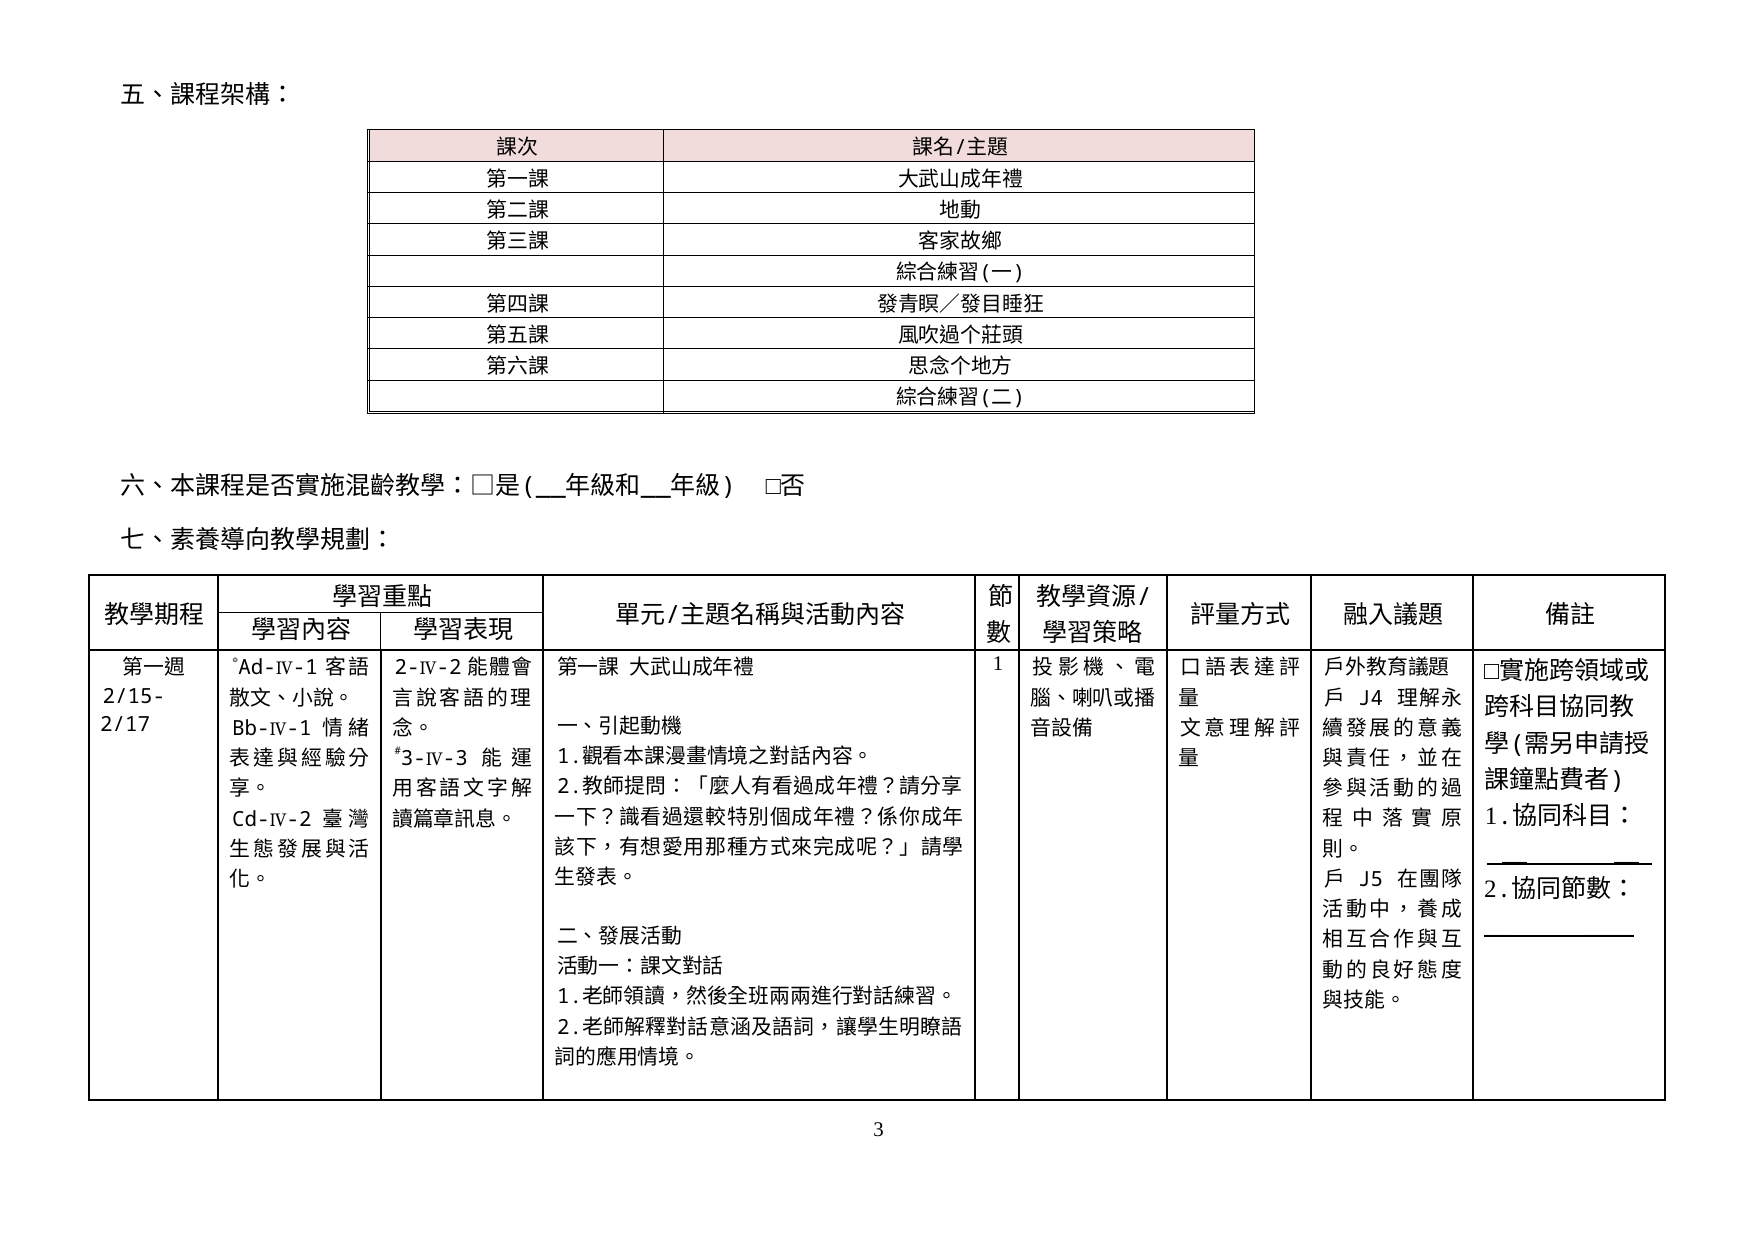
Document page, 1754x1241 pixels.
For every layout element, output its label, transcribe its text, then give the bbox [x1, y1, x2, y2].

table_cell 1 [976, 651, 1018, 1099]
table_cell 投影機、電腦、喇叭或播音設備 [1020, 651, 1166, 1099]
table_cell 第五課 [370, 318, 663, 348]
table_cell 綜合練習(一) [664, 256, 1254, 286]
table_cell 2-Ⅳ-2能體會言說客語的理念。 #3-Ⅳ-3能運用客語文字解讀篇章訊息。 [382, 651, 542, 1099]
table_header 教學資源/學習策略 [1020, 576, 1166, 648]
table_cell [370, 256, 663, 286]
table_cell 風吹過个莊頭 [664, 318, 1254, 348]
text 七、素養導向教學規劃： [118, 519, 1636, 556]
table_cell 地動 [664, 193, 1254, 223]
text 五、課程架構： [118, 75, 1636, 111]
table_cell 第二課 [370, 193, 663, 223]
table_cell [370, 381, 663, 411]
table_cell ◎Ad-Ⅳ-1客語散文、小說。 Bb-Ⅳ-1情緒表達與經驗分享。 Cd-Ⅳ-2臺灣生態發展與活化。 [219, 651, 380, 1099]
table_cell 客家故鄉 [664, 224, 1254, 254]
table_cell 大武山成年禮 [664, 162, 1254, 192]
table_header 單元/主題名稱與活動內容 [544, 576, 974, 648]
table_header 課次 [370, 130, 663, 161]
table_cell 發青瞑／發目睡狂 [664, 287, 1254, 317]
table_cell 思念个地方 [664, 349, 1254, 379]
table_header 課名/主題 [664, 130, 1254, 161]
table_cell 綜合練習(二) [664, 381, 1254, 411]
table_cell 學習表現 [381, 613, 542, 648]
table_header 教學期程 [90, 576, 217, 648]
table_cell 第三課 [370, 224, 663, 254]
table_cell 第一課 [370, 162, 663, 192]
table_cell 戶外教育議題 戶 J4 理解永續發展的意義與責任，並在參與活動的過程中落實原則。 戶 J5 在團隊活動中，養成相互合作與互動的良好態度與技能。 [1312, 651, 1472, 1099]
table_cell 口語表達評量 文意理解評量 [1168, 651, 1310, 1099]
table_cell □實施跨領域或跨科目協同教學(需另申請授課鐘點費者) 1.協同科目： ＿ ＿ 2.協同節數： ＿ ＿＿ [1474, 651, 1664, 1099]
table_header 學習重點 [219, 576, 542, 612]
table_header 備註 [1474, 576, 1664, 648]
table_header 評量方式 [1168, 576, 1310, 648]
text 六、本課程是否實施混齡教學：□是(__年級和__年級) □否 [118, 465, 1636, 501]
table_cell 第六課 [370, 349, 663, 379]
table_cell 學習內容 [219, 613, 380, 648]
table_cell 第四課 [370, 287, 663, 317]
table_cell 第一課 大武山成年禮 一、引起動機 1.觀看本課漫畫情境之對話內容。 2.教師提問：「麼人有看過成年禮？請分享一下？識看過還較特別個成年禮？係你成年該下，有想愛用那種方式來完成呢？」請學生發表。 二、發展活動 活動一：課文對話 1.老師領讀，然後全班兩兩進行對話練習。 2.老師解釋對話意涵及語詞，讓學生明瞭語詞的應用情境。 [544, 651, 974, 1099]
table_cell 第一週 2/15-2/17 [90, 651, 217, 1099]
table_header 節數 [976, 576, 1018, 648]
table_header 融入議題 [1312, 576, 1472, 648]
